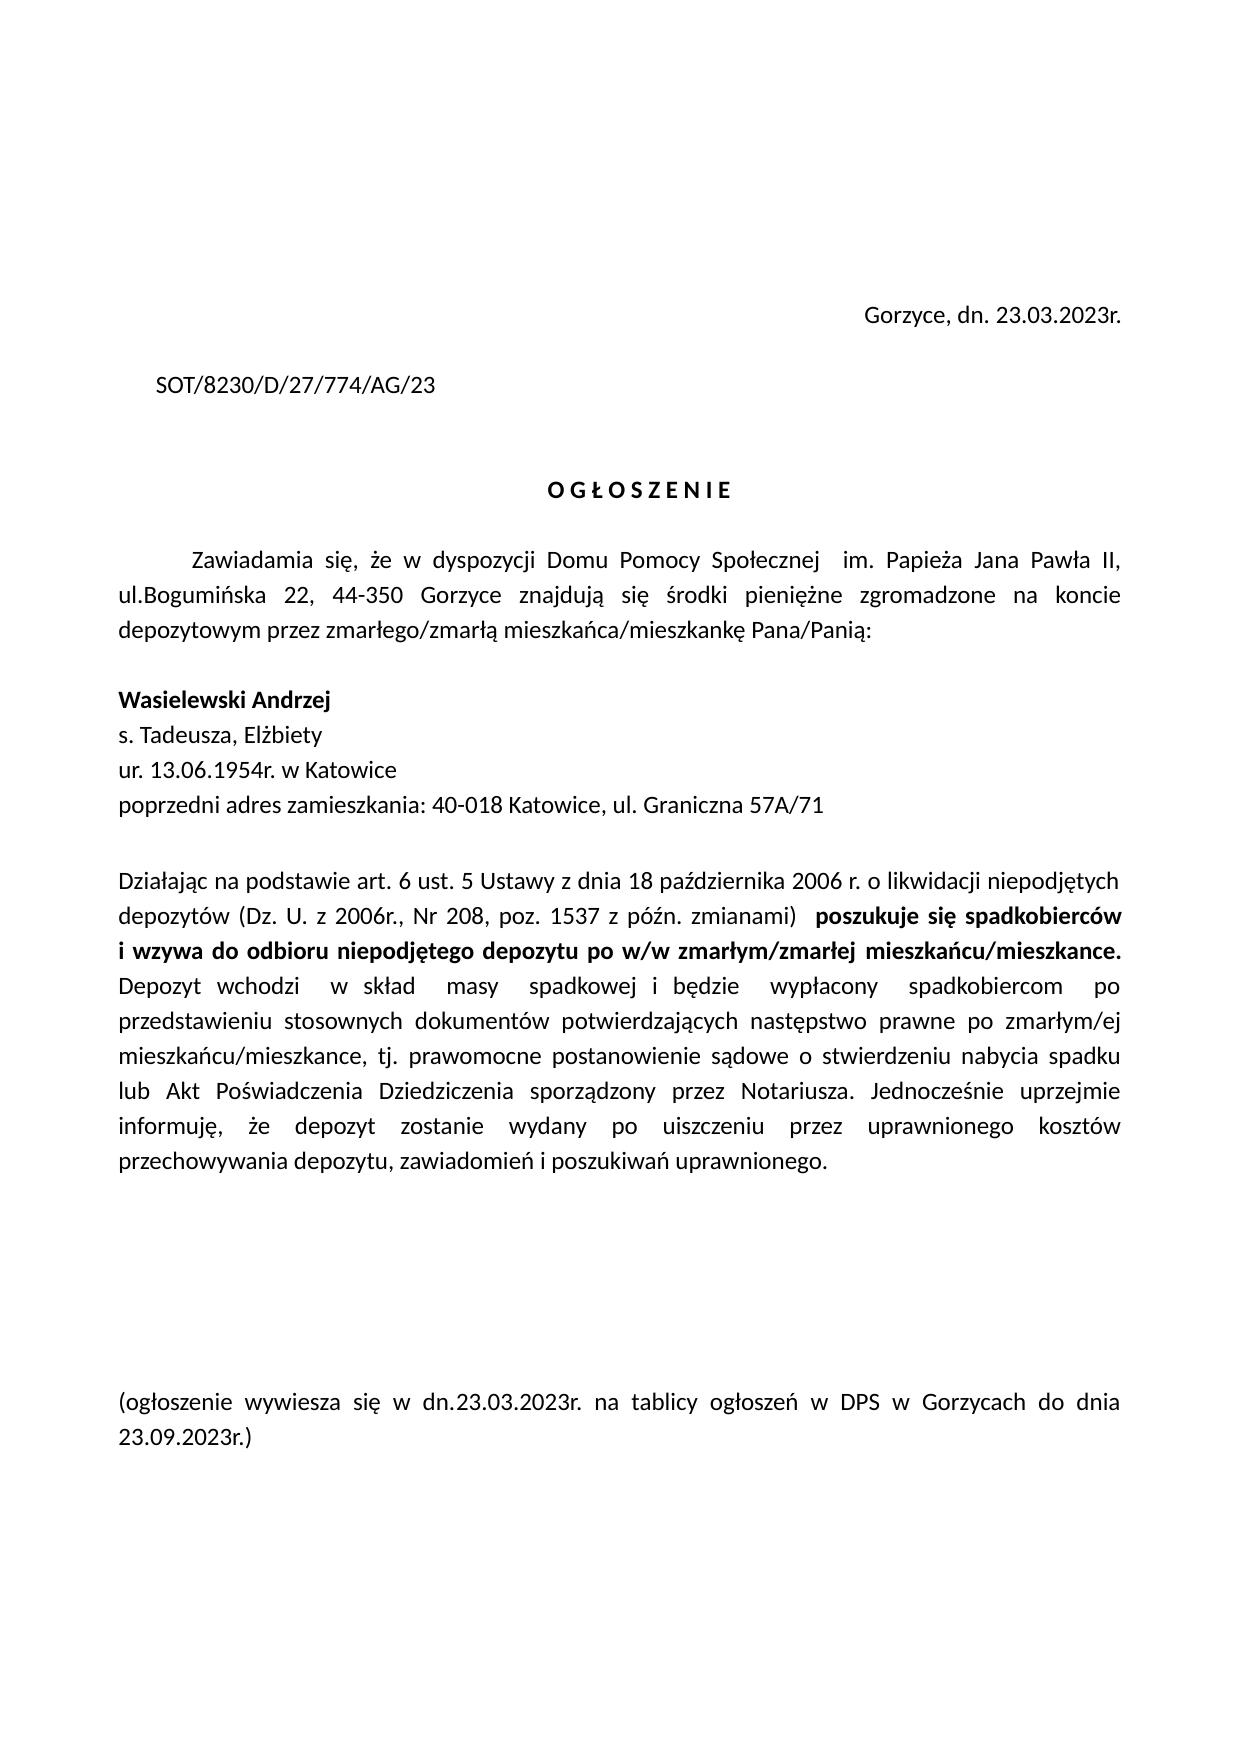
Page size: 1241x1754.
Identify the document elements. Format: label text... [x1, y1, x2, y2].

text (ogłoszenie wywiesza się w dn.23.03.2023r. na tablicy ogłoszeń w DPS w Gorzycach do dnia 23.09.2023r.) [118, 1386, 1122, 1452]
text s. Tadeusza, Elżbiety [118, 719, 1122, 749]
text Wasielewski Andrzej [118, 684, 1122, 714]
text Zawiadamia się, że w dyspozycji Domu Pomocy Społecznej im. Papieża Jana Pawła II, ul.Bogumińska 22, 44-350 Gorzyce znajdują się środki pieniężne zgromadzone na koncie depozytowym przez zmarłego/zmarłą mieszkańca/mieszkankę Pana/Panią: [118, 544, 1122, 644]
text Gorzyce, dn. 23.03.2023r. [118, 299, 1122, 329]
text ur. 13.06.1954r. w Katowice [118, 754, 1122, 784]
text O G Ł O S Z E N I E [156, 474, 1122, 504]
text Działając na podstawie art. 6 ust. 5 Ustawy z dnia 18 października 2006 r. o likwidacji niepodjętych depozytów (Dz. U. z 2006r., Nr 208, poz. 1537 z późn. zmianami) poszukuje się spadkobierców i wzywa do odbioru niepodjętego depozytu po w/w zmarłym/zmarłej mieszkańcu/mieszkance. Depozyt wchodzi w skład masy spadkowej i będzie wypłacony spadkobiercom po przedstawieniu stosownych dokumentów potwierdzających następstwo prawne po zmarłym/ej mieszkańcu/mieszkance, tj. prawomocne postanowienie sądowe o stwierdzeniu nabycia spadku lub Akt Poświadczenia Dziedziczenia sporządzony przez Notariusza. Jednocześnie uprzejmie informuję, że depozyt zostanie wydany po uiszczeniu przez uprawnionego kosztów przechowywania depozytu, zawiadomień i poszukiwań uprawnionego. [118, 865, 1122, 1176]
text poprzedni adres zamieszkania: 40-018 Katowice, ul. Graniczna 57A/71 [118, 789, 1122, 819]
text SOT/8230/D/27/774/AG/23 [156, 369, 1122, 399]
